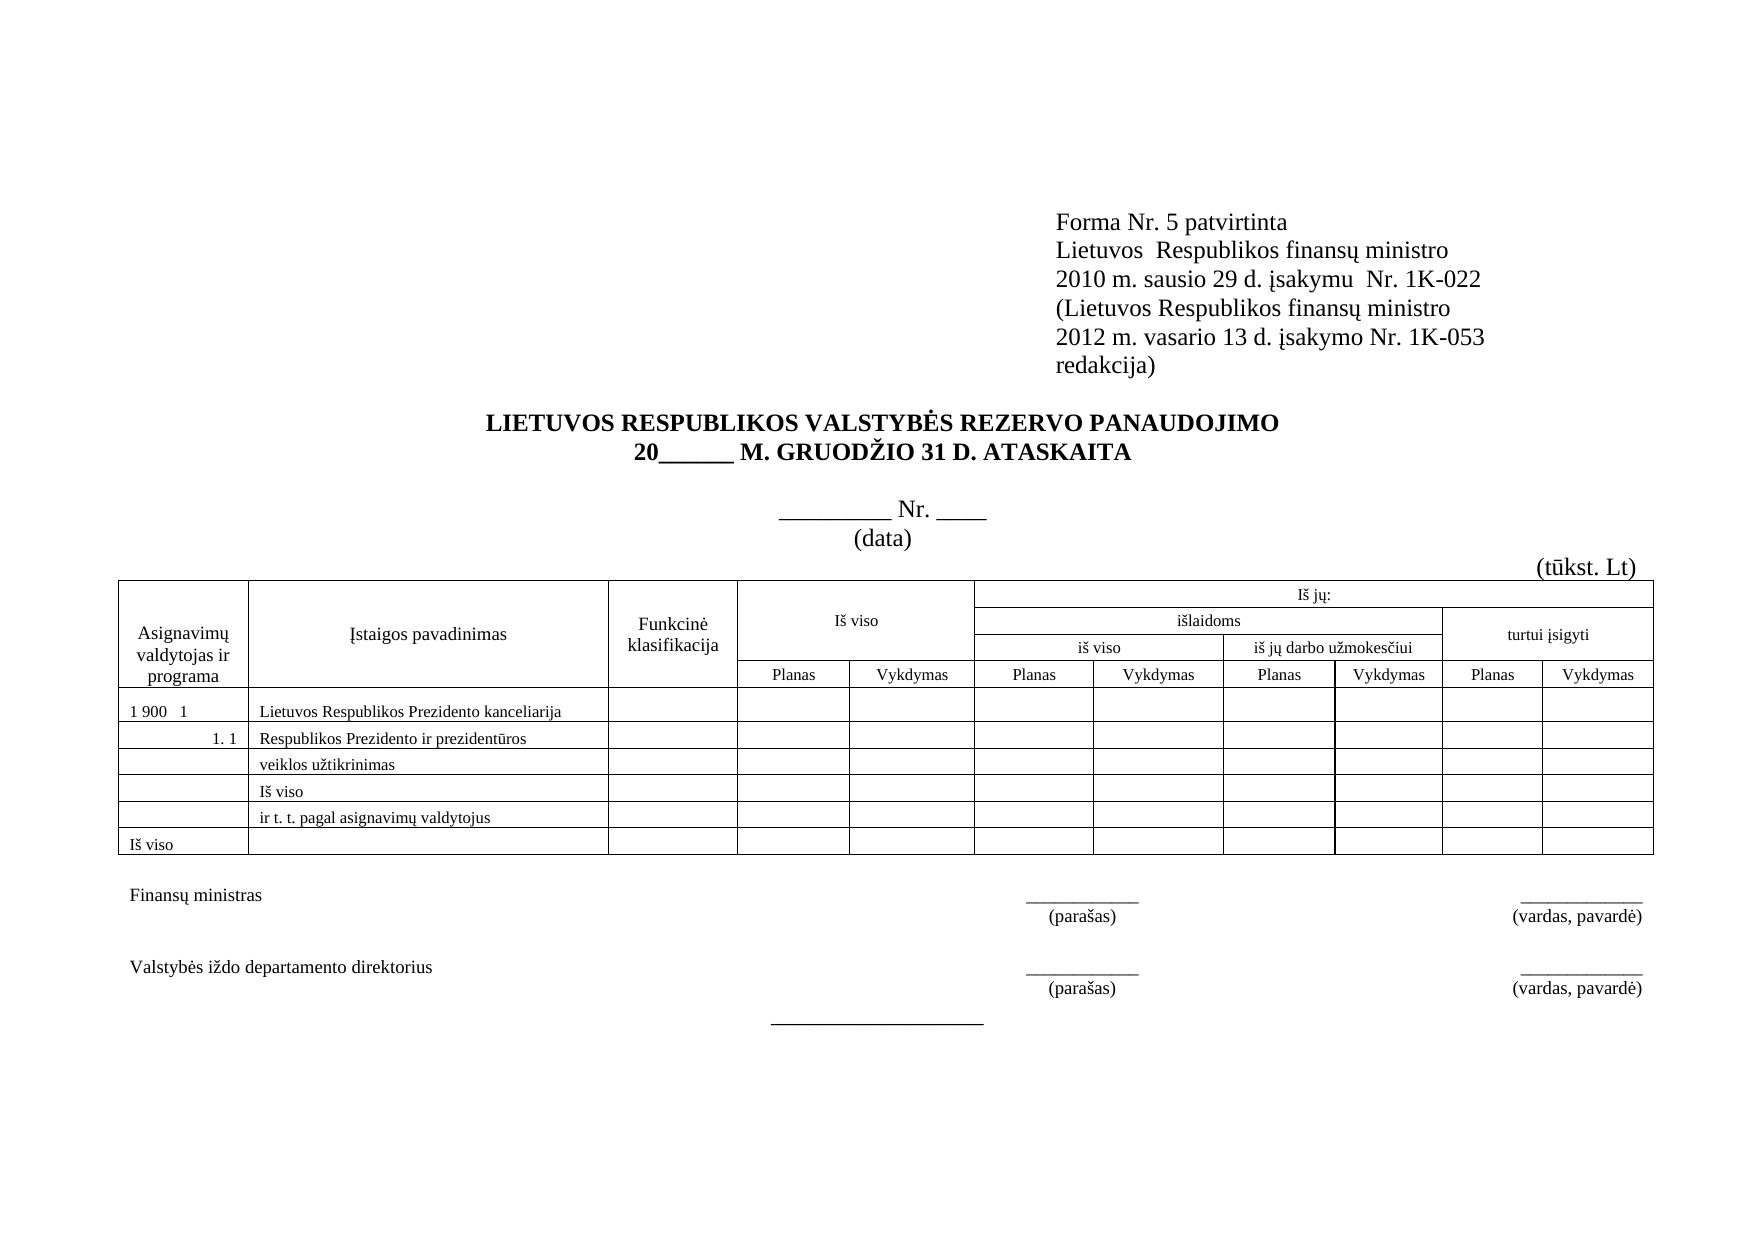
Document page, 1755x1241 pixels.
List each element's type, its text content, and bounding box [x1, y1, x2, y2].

table_cell [850, 828, 974, 854]
table_cell [1443, 722, 1542, 748]
table_cell Planas [975, 661, 1093, 687]
table_cell [975, 775, 1093, 801]
table_cell [1224, 775, 1334, 801]
table_cell [119, 775, 248, 801]
table_cell [1094, 802, 1223, 827]
table_cell [1543, 749, 1653, 774]
table_cell [609, 775, 737, 801]
table_cell [850, 775, 974, 801]
table_cell [850, 688, 974, 721]
text (data) [129, 523, 1636, 552]
table_cell [1094, 688, 1223, 721]
table_header Funkcinė klasifikacija [609, 581, 737, 687]
table_cell 1 900 1 [119, 688, 248, 721]
table_header ____________ (parašas) [844, 884, 1320, 927]
table_header ____________ (parašas) [844, 956, 1320, 999]
table_cell [1543, 775, 1653, 801]
table_header Asignavimų valdytojas ir programa [119, 581, 248, 687]
table_cell [1336, 722, 1442, 748]
table_cell [975, 802, 1093, 827]
text 20______ M. GRUODŽIO 31 D. ATASKAITA [129, 437, 1636, 465]
table_cell [1443, 828, 1542, 854]
table_cell [850, 749, 974, 774]
text _________________ [118, 999, 1636, 1027]
table_cell Planas [1443, 661, 1542, 687]
table_cell iš viso [975, 635, 1223, 660]
text _________ Nr. ____ [129, 494, 1636, 523]
table_header Įstaigos pavadinimas [249, 581, 608, 687]
table_header _____________ (vardas, pavardė) [1320, 956, 1653, 999]
table_cell [609, 828, 737, 854]
table_header Finansų ministras [118, 884, 844, 927]
table_cell [1336, 775, 1442, 801]
table_cell [1443, 749, 1542, 774]
table_cell 1. 1 [119, 722, 248, 748]
table_cell [1543, 722, 1653, 748]
table_cell [1443, 802, 1542, 827]
table_cell [119, 749, 248, 774]
table_cell [1336, 749, 1442, 774]
table_cell [1224, 749, 1334, 774]
table_cell [1443, 688, 1542, 721]
table_cell [738, 802, 849, 827]
table_cell [1094, 828, 1223, 854]
table_cell [975, 688, 1093, 721]
text LIETUVOS RESPUBLIKOS VALSTYBĖS REZERVO PANAUDOJIMO [129, 408, 1636, 437]
table_cell ir t. t. pagal asignavimų valdytojus [249, 802, 608, 827]
table_cell [1543, 688, 1653, 721]
table_cell [738, 688, 849, 721]
table_cell Respublikos Prezidento ir prezidentūros [249, 722, 608, 748]
text Forma Nr. 5 patvirtinta [1056, 207, 1636, 235]
table_cell Iš viso [119, 828, 248, 854]
table_cell [1094, 722, 1223, 748]
table_cell [1336, 828, 1442, 854]
table_cell [1224, 688, 1334, 721]
table_cell [1543, 802, 1653, 827]
table_cell [119, 802, 248, 827]
table_cell [738, 828, 849, 854]
table_cell [1094, 775, 1223, 801]
table_header Valstybės iždo departamento direktorius [118, 956, 844, 999]
table_cell [609, 802, 737, 827]
table_cell Lietuvos Respublikos Prezidento kanceliarija [249, 688, 608, 721]
text (tūkst. Lt) [129, 552, 1636, 580]
text redakcija) [1056, 350, 1636, 379]
text (Lietuvos Respublikos finansų ministro [1056, 293, 1636, 322]
table_cell [609, 749, 737, 774]
table_cell [1094, 749, 1223, 774]
table_cell [1443, 775, 1542, 801]
table_cell iš jų darbo užmokesčiui [1224, 635, 1442, 660]
table_cell [850, 722, 974, 748]
table_cell Iš viso [249, 775, 608, 801]
table_cell [975, 722, 1093, 748]
table_cell Vykdymas [1543, 661, 1653, 687]
text Lietuvos Respublikos finansų ministro [1056, 235, 1636, 264]
table_header Iš jų: [975, 581, 1653, 607]
table_cell [975, 749, 1093, 774]
table_cell Vykdymas [1094, 661, 1223, 687]
table_cell [850, 802, 974, 827]
table_cell [609, 688, 737, 721]
table_cell Planas [738, 661, 849, 687]
table_header Iš viso [738, 581, 974, 660]
table_cell Planas [1224, 661, 1334, 687]
table_cell [1336, 802, 1442, 827]
text 2012 m. vasario 13 d. įsakymo Nr. 1K-053 [1056, 322, 1636, 350]
table_cell [738, 749, 849, 774]
table_cell [1336, 688, 1442, 721]
table_cell [738, 722, 849, 748]
table_cell [249, 828, 608, 854]
table_cell turtui įsigyti [1443, 608, 1653, 660]
table_cell [609, 722, 737, 748]
table_cell [1543, 828, 1653, 854]
table_cell [1224, 802, 1334, 827]
table_cell [975, 828, 1093, 854]
table_cell išlaidoms [975, 608, 1442, 633]
table_cell [1224, 722, 1334, 748]
table_cell veiklos užtikrinimas [249, 749, 608, 774]
table_cell [1224, 828, 1334, 854]
table_cell [738, 775, 849, 801]
text 2010 m. sausio 29 d. įsakymu Nr. 1K-022 [1056, 264, 1636, 293]
table_header _____________ (vardas, pavardė) [1320, 884, 1653, 927]
table_cell Vykdymas [1336, 661, 1442, 687]
table_cell Vykdymas [850, 661, 974, 687]
